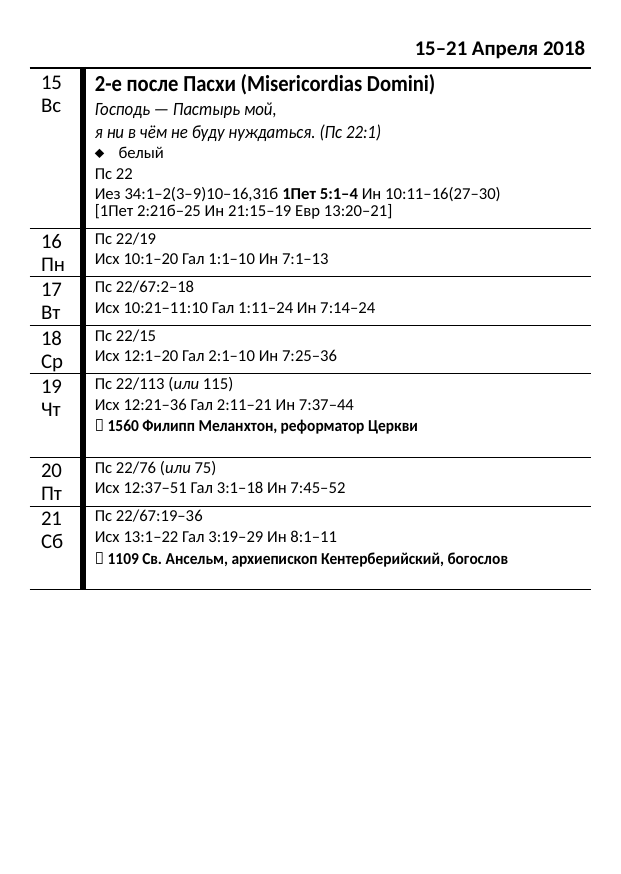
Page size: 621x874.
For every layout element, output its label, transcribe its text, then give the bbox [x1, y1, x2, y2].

table_cell 15 Вс [30, 69, 80, 228]
table_cell 18 Ср [30, 326, 80, 373]
table_cell Пс 22/67:19–36 Исх 13:1–22 Гал 3:19–29 Ин 8:1–11  1109 Св. Ансельм, архиепископ Кентерберийский, богослов [86, 507, 591, 589]
table_header 15–21 Апреля 2018 [30, 30, 591, 67]
table_cell 21 Сб [30, 507, 80, 589]
table_cell 2-е после Пасхи (Misericordias Domini) Господь — Пастырь мой, я ни в чём не буду нуждаться. (Пс 22:1) белый Пс 22 Иез 34:1–2(3–9)10–16,31б 1Пет 5:1–4 Ин 10:11–16(27–30) [1Пет 2:21б–25 Ин 21:15–19 Евр 13:20–21] [86, 69, 591, 228]
table_cell 20 Пт [30, 458, 80, 506]
table_cell Пс 22/15 Исх 12:1–20 Гал 2:1–10 Ин 7:25–36 [86, 326, 591, 373]
table_cell 16 Пн [30, 229, 80, 276]
table_cell 17 Вт [30, 277, 80, 325]
table_cell Пс 22/113 (или 115) Исх 12:21–36 Гал 2:11–21 Ин 7:37–44  1560 Филипп Меланхтон, реформатор Церкви [86, 374, 591, 457]
table_cell 19 Чт [30, 374, 80, 457]
table_cell Пс 22/76 (или 75) Исх 12:37–51 Гал 3:1–18 Ин 7:45–52 [86, 458, 591, 506]
table_cell Пс 22/67:2–18 Исх 10:21–11:10 Гал 1:11–24 Ин 7:14–24 [86, 277, 591, 325]
table_cell Пс 22/19 Исх 10:1–20 Гал 1:1–10 Ин 7:1–13 [86, 229, 591, 276]
